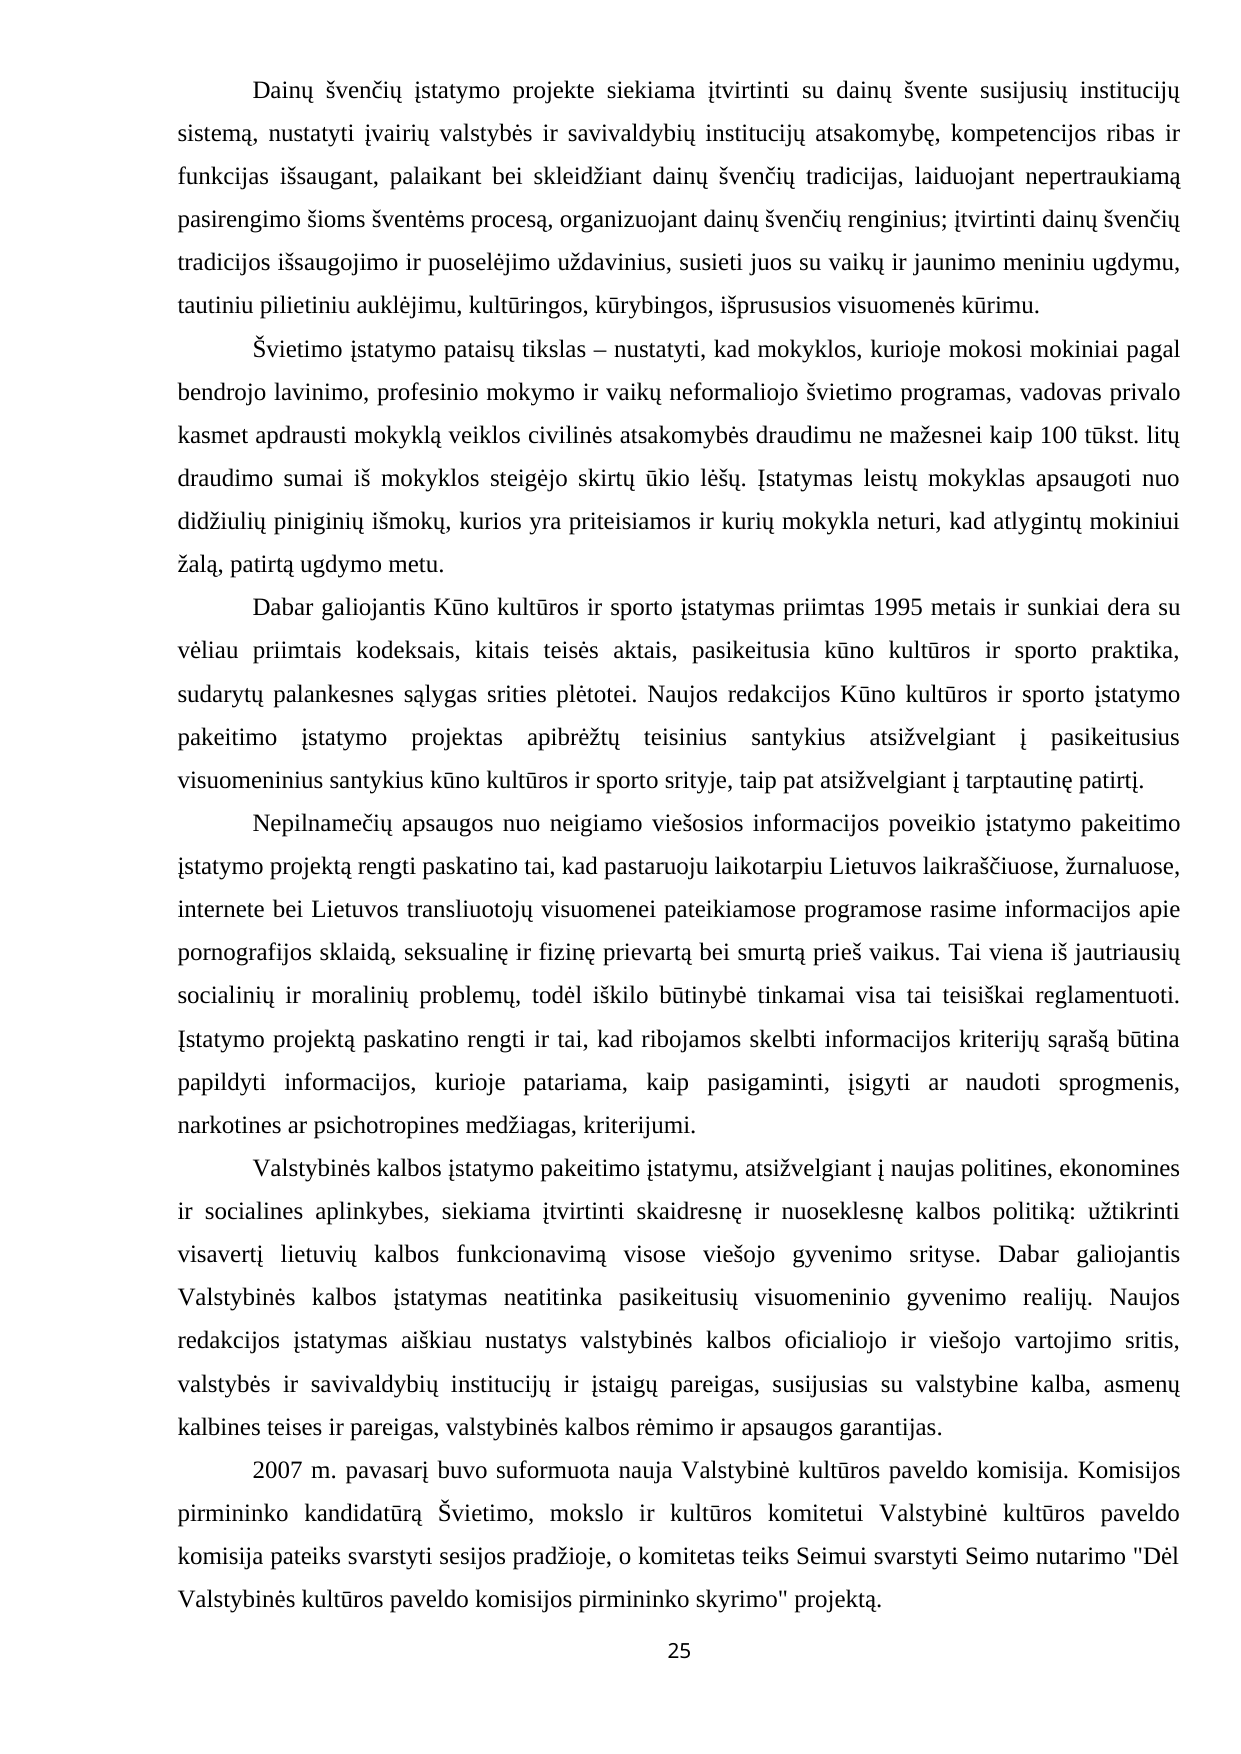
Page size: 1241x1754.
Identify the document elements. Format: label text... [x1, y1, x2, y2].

text Dainų švenčių įstatymo projekte siekiama įtvirtinti su dainų švente susijusių institucijų sistemą, nustatyti įvairių valstybės ir savivaldybių institucijų atsakomybę, kompetencijos ribas ir funkcijas išsaugant, palaikant bei skleidžiant dainų švenčių tradicijas, laiduojant nepertraukiamą pasirengimo šioms šventėms procesą, organizuojant dainų švenčių renginius; įtvirtinti dainų švenčių tradicijos išsaugojimo ir puoselėjimo uždavinius, susieti juos su vaikų ir jaunimo meniniu ugdymu, tautiniu pilietiniu auklėjimu, kultūringos, kūrybingos, išprususios visuomenės kūrimu. [177, 75, 1181, 319]
text Švietimo įstatymo pataisų tikslas – nustatyti, kad mokyklos, kurioje mokosi mokiniai pagal bendrojo lavinimo, profesinio mokymo ir vaikų neformaliojo švietimo programas, vadovas privalo kasmet apdrausti mokyklą veiklos civilinės atsakomybės draudimu ne mažesnei kaip 100 tūkst. litų draudimo sumai iš mokyklos steigėjo skirtų ūkio lėšų. Įstatymas leistų mokyklas apsaugoti nuo didžiulių piniginių išmokų, kurios yra priteisiamos ir kurių mokykla neturi, kad atlygintų mokiniui žalą, patirtą ugdymo metu. [177, 334, 1181, 578]
text Dabar galiojantis Kūno kultūros ir sporto įstatymas priimtas 1995 metais ir sunkiai dera su vėliau priimtais kodeksais, kitais teisės aktais, pasikeitusia kūno kultūros ir sporto praktika, sudarytų palankesnes sąlygas srities plėtotei. Naujos redakcijos Kūno kultūros ir sporto įstatymo pakeitimo įstatymo projektas apibrėžtų teisinius santykius atsižvelgiant į pasikeitusius visuomeninius santykius kūno kultūros ir sporto srityje, taip pat atsižvelgiant į tarptautinę patirtį. [177, 592, 1181, 794]
text Valstybinės kalbos įstatymo pakeitimo įstatymu, atsižvelgiant į naujas politines, ekonomines ir socialines aplinkybes, siekiama įtvirtinti skaidresnę ir nuoseklesnę kalbos politiką: užtikrinti visavertį lietuvių kalbos funkcionavimą visose viešojo gyvenimo srityse. Dabar galiojantis Valstybinės kalbos įstatymas neatitinka pasikeitusių visuomeninio gyvenimo realijų. Naujos redakcijos įstatymas aiškiau nustatys valstybinės kalbos oficialiojo ir viešojo vartojimo sritis, valstybės ir savivaldybių institucijų ir įstaigų pareigas, susijusias su valstybine kalba, asmenų kalbines teises ir pareigas, valstybinės kalbos rėmimo ir apsaugos garantijas. [177, 1153, 1181, 1441]
text 2007 m. pavasarį buvo suformuota nauja Valstybinė kultūros paveldo komisija. Komisijos pirmininko kandidatūrą Švietimo, mokslo ir kultūros komitetui Valstybinė kultūros paveldo komisija pateiks svarstyti sesijos pradžioje, o komitetas teiks Seimui svarstyti Seimo nutarimo "Dėl Valstybinės kultūros paveldo komisijos pirmininko skyrimo" projektą. [177, 1455, 1181, 1613]
text Nepilnamečių apsaugos nuo neigiamo viešosios informacijos poveikio įstatymo pakeitimo įstatymo projektą rengti paskatino tai, kad pastaruoju laikotarpiu Lietuvos laikraščiuose, žurnaluose, internete bei Lietuvos transliuotojų visuomenei pateikiamose programose rasime informacijos apie pornografijos sklaidą, seksualinę ir fizinę prievartą bei smurtą prieš vaikus. Tai viena iš jautriausių socialinių ir moralinių problemų, todėl iškilo būtinybė tinkamai visa tai teisiškai reglamentuoti. Įstatymo projektą paskatino rengti ir tai, kad ribojamos skelbti informacijos kriterijų sąrašą būtina papildyti informacijos, kurioje patariama, kaip pasigaminti, įsigyti ar naudoti sprogmenis, narkotines ar psichotropines medžiagas, kriterijumi. [177, 808, 1181, 1139]
